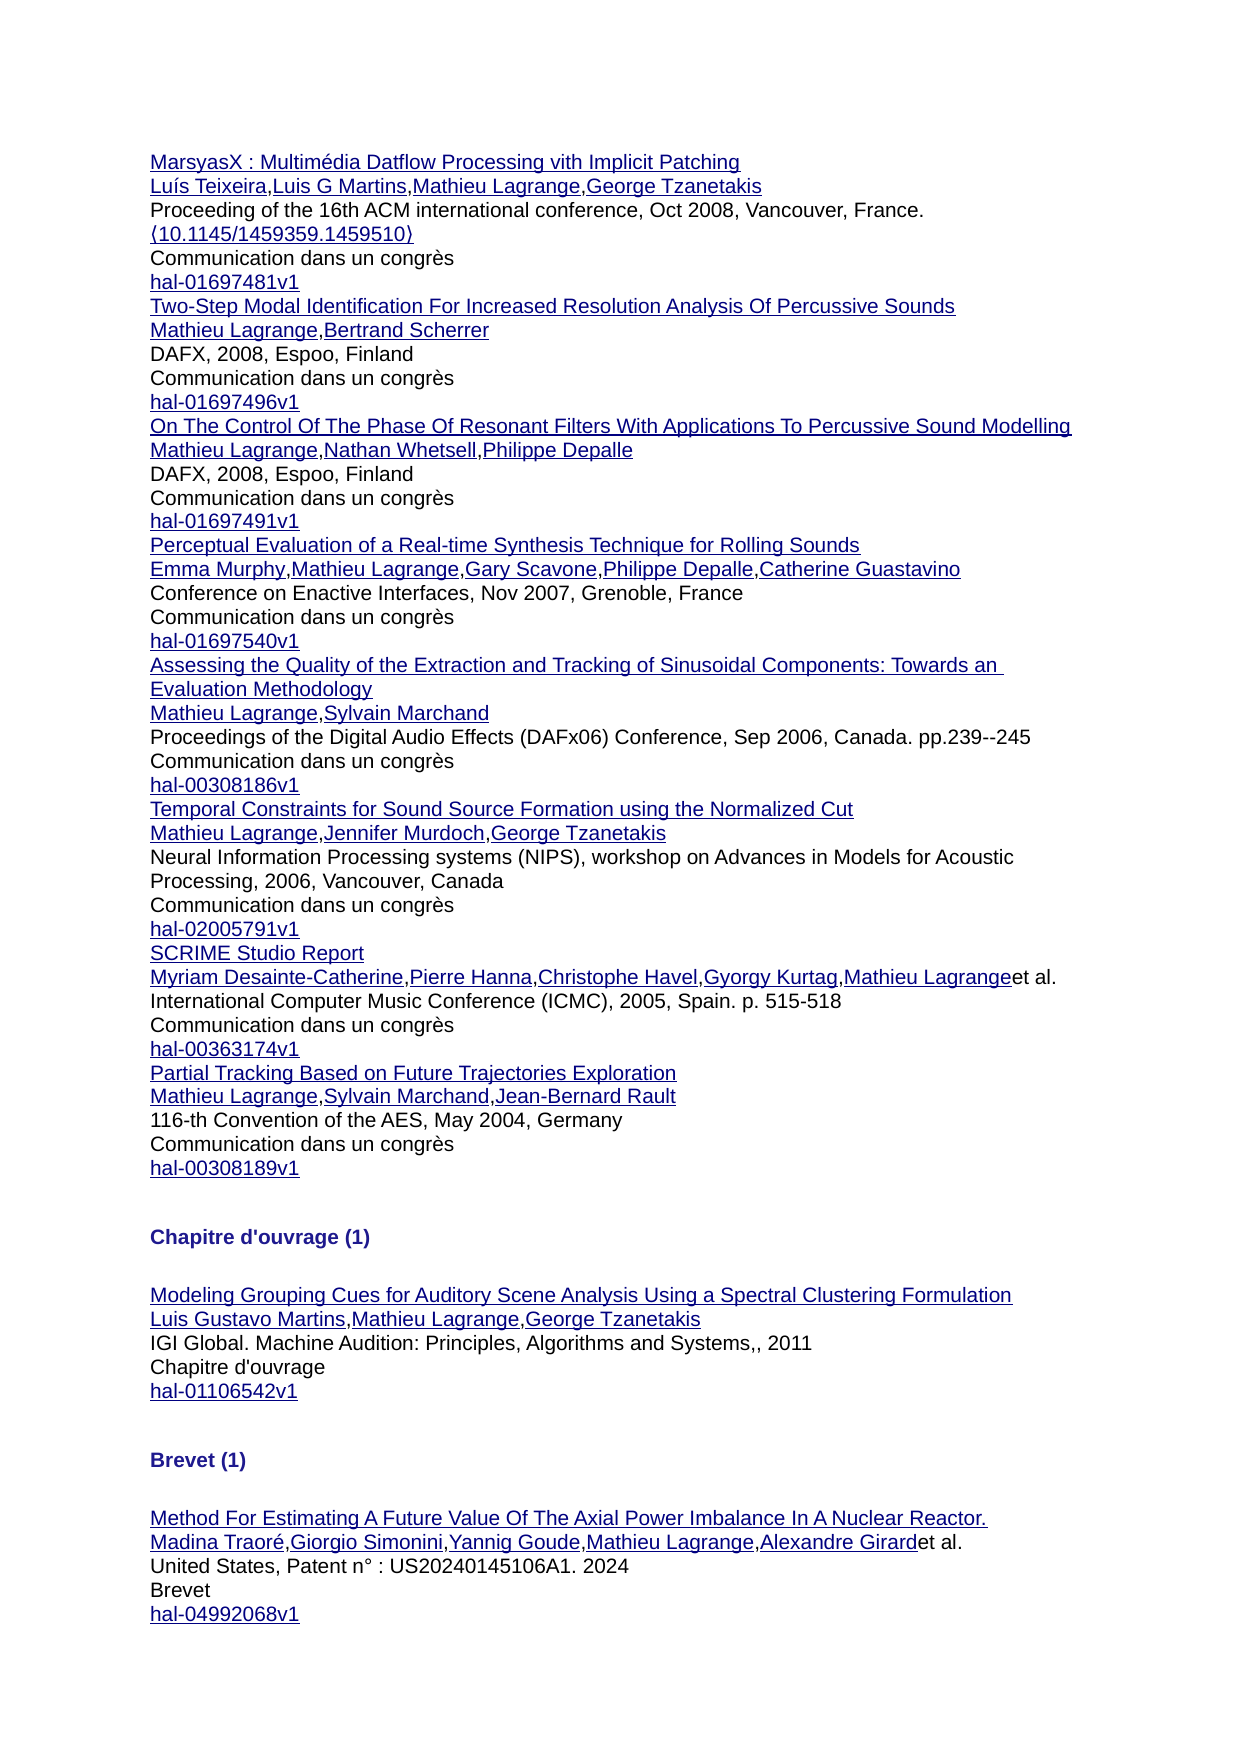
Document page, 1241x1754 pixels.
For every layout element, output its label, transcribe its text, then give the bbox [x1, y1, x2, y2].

subtitle Chapitre d'ouvrage (1) [150, 1225, 1090, 1249]
table_cell Assessing the Quality of the Extraction and Tracking of Sinusoidal Components: Towards an Evaluation Methodology Mathieu Lagrange,Sylvain Marchand Proceedings of the Digital Audio Effects (DAFx06) Conference, Sep 2006, Canada. pp.239--245 Communication dans un congrès hal-00308186v1 [150, 653, 1090, 797]
subtitle Brevet (1) [150, 1448, 1090, 1472]
table_cell SCRIME Studio Report Myriam Desainte-Catherine,Pierre Hanna,Christophe Havel,Gyorgy Kurtag,Mathieu Lagrangeet al. International Computer Music Conference (ICMC), 2005, Spain. p. 515-518 Communication dans un congrès hal-00363174v1 [150, 941, 1090, 1060]
table_header Modeling Grouping Cues for Auditory Scene Analysis Using a Spectral Clustering Formulation Luis Gustavo Martins,Mathieu Lagrange,George Tzanetakis IGI Global. Machine Audition: Principles, Algorithms and Systems,, 2011 Chapitre d'ouvrage hal-01106542v1 [150, 1283, 1090, 1403]
table_cell Partial Tracking Based on Future Trajectories Exploration Mathieu Lagrange,Sylvain Marchand,Jean-Bernard Rault 116-th Convention of the AES, May 2004, Germany Communication dans un congrès hal-00308189v1 [150, 1060, 1090, 1180]
table_cell On The Control Of The Phase Of Resonant Filters With Applications To Percussive Sound Modelling Mathieu Lagrange,Nathan Whetsell,Philippe Depalle DAFX, 2008, Espoo, Finland Communication dans un congrès hal-01697491v1 [150, 414, 1090, 533]
table_cell Temporal Constraints for Sound Source Formation using the Normalized Cut Mathieu Lagrange,Jennifer Murdoch,George Tzanetakis Neural Information Processing systems (NIPS), workshop on Advances in Models for Acoustic Processing, 2006, Vancouver, Canada Communication dans un congrès hal-02005791v1 [150, 797, 1090, 941]
table_cell Perceptual Evaluation of a Real-time Synthesis Technique for Rolling Sounds Emma Murphy,Mathieu Lagrange,Gary Scavone,Philippe Depalle,Catherine Guastavino Conference on Enactive Interfaces, Nov 2007, Grenoble, France Communication dans un congrès hal-01697540v1 [150, 533, 1090, 653]
table_cell Two-Step Modal Identification For Increased Resolution Analysis Of Percussive Sounds Mathieu Lagrange,Bertrand Scherrer DAFX, 2008, Espoo, Finland Communication dans un congrès hal-01697496v1 [150, 294, 1090, 413]
table_header Method For Estimating A Future Value Of The Axial Power Imbalance In A Nuclear Reactor. Madina Traoré,Giorgio Simonini,Yannig Goude,Mathieu Lagrange,Alexandre Girardet al. United States, Patent n° : US20240145106A1. 2024 Brevet hal-04992068v1 [150, 1506, 1090, 1626]
table_cell MarsyasX : Multimédia Datflow Processing vith Implicit Patching Luís Teixeira,Luis G Martins,Mathieu Lagrange,George Tzanetakis Proceeding of the 16th ACM international conference, Oct 2008, Vancouver, France. ⟨10.1145/1459359.1459510⟩ Communication dans un congrès hal-01697481v1 [150, 150, 1090, 294]
